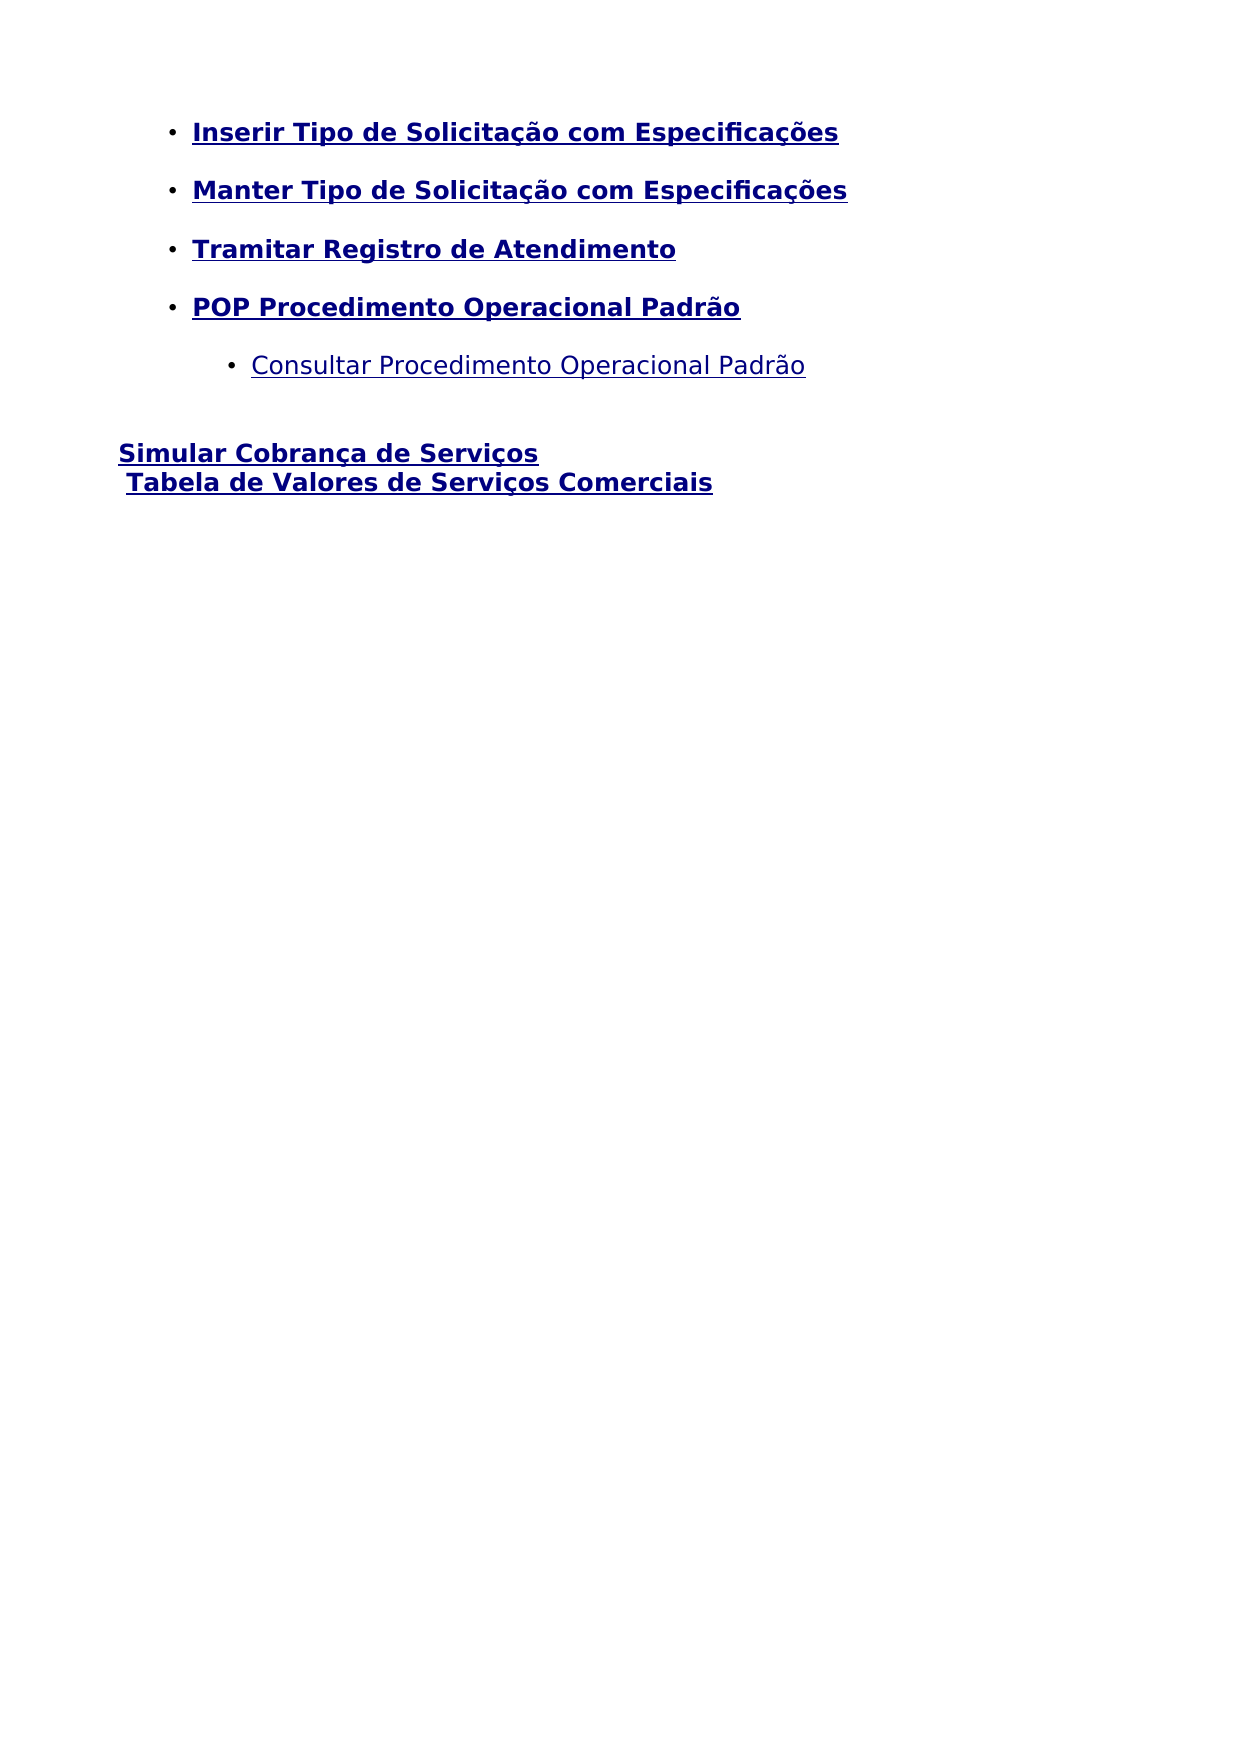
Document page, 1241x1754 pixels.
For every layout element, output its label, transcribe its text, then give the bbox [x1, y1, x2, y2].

list Tramitar Registro de Atendimento [177, 235, 1122, 293]
list POP Procedimento Operacional Padrão [177, 293, 1122, 351]
list Manter Tipo de Solicitação com Especificações [177, 176, 1122, 235]
list Consultar Procedimento Operacional Padrão [236, 351, 1122, 410]
text Simular Cobrança de Serviços Tabela de Valores de Serviços Comerciais [118, 439, 1122, 527]
list Inserir Tipo de Solicitação com Especificações [177, 118, 1122, 176]
